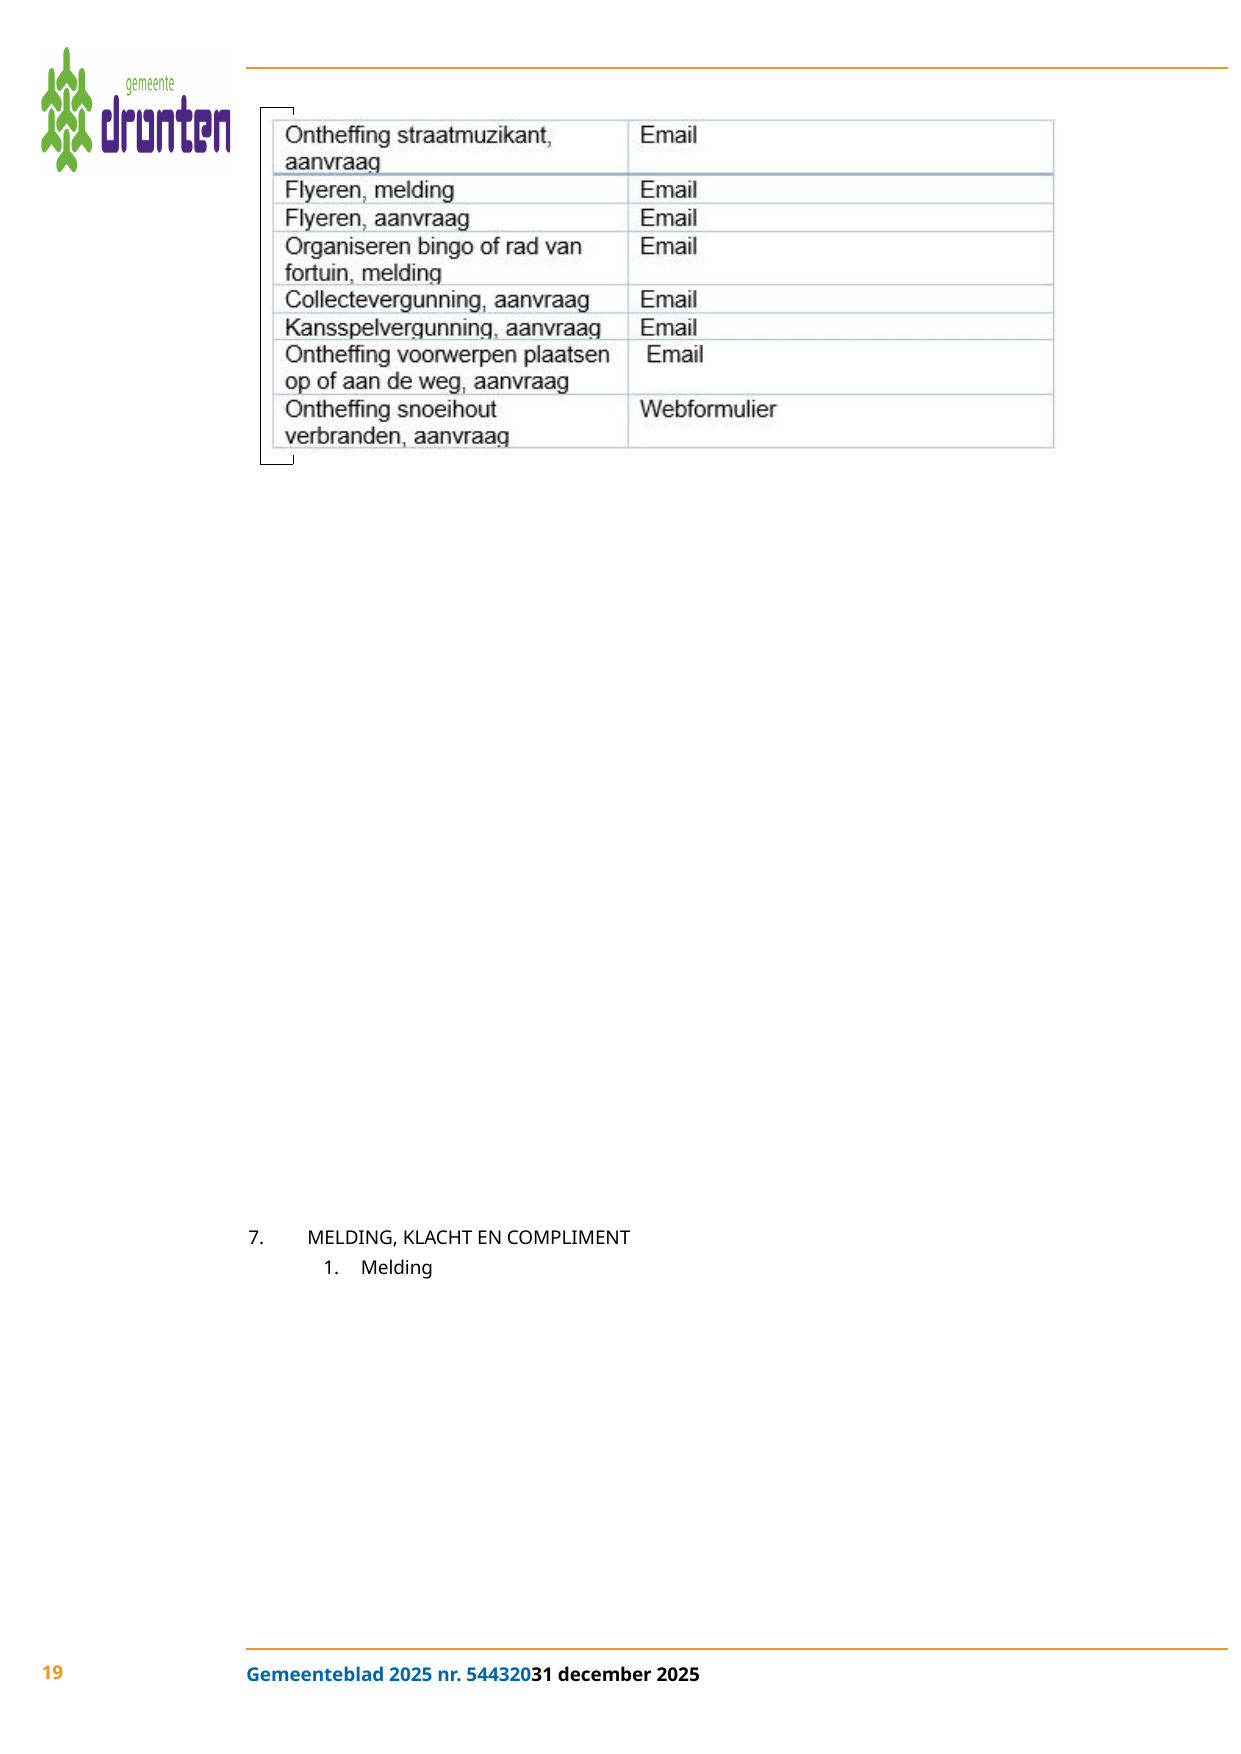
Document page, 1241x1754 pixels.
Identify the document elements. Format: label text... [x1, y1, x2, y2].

picture [268, 115, 1061, 455]
list Melding [323, 1254, 1152, 1280]
list MELDING, KLACHT EN COMPLIMENT [248, 1224, 1152, 1250]
picture [41, 47, 231, 172]
